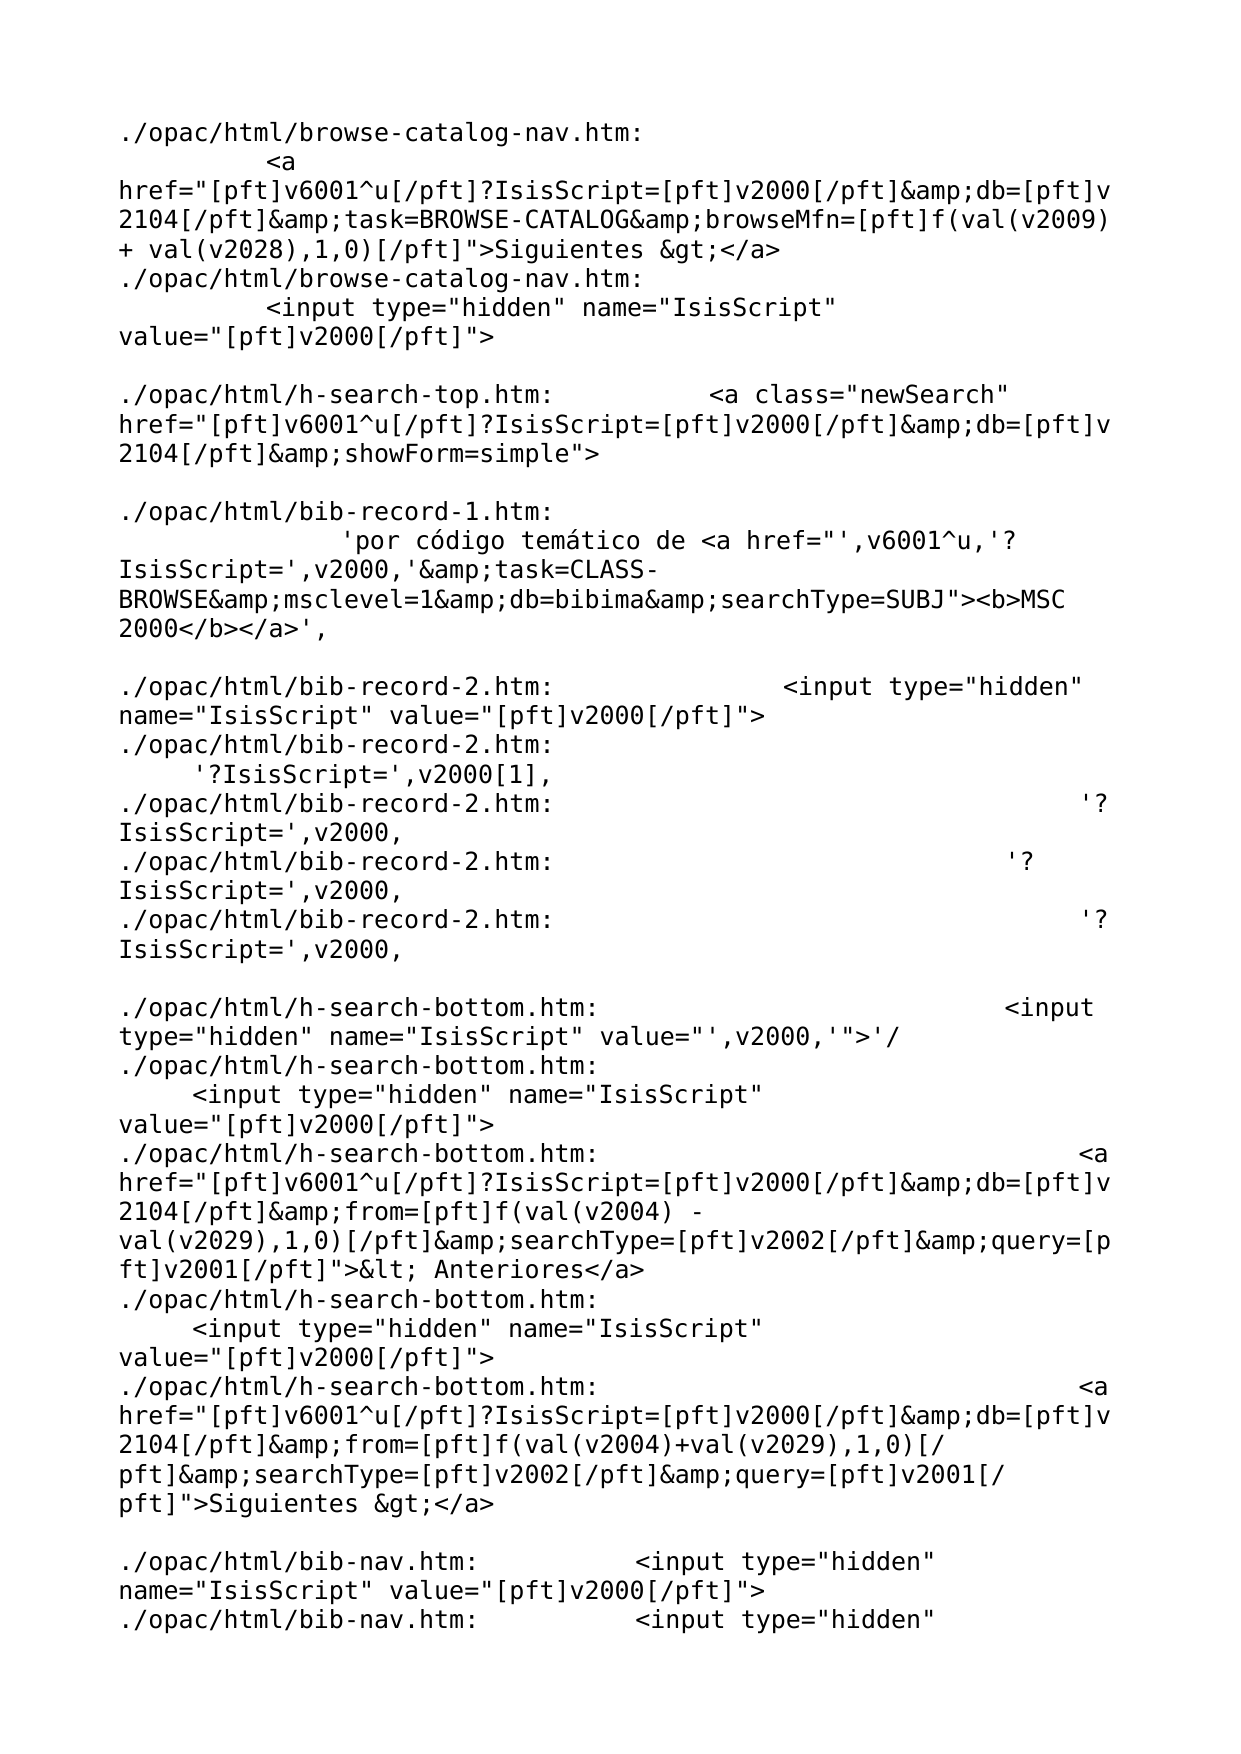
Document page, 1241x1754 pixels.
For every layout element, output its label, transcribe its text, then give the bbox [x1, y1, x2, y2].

text ./opac/html/browse-catalog-nav.htm: <a href="[pft]v6001^u[/pft]?IsisScript=[pft]v2000[/pft]&amp;db=[pft]v2104[/pft]&amp;task=BROWSE-CATALOG&amp;browseMfn=[pft]f(val(v2009) + val(v2028),1,0)[/pft]">Siguientes &gt;</a> ./opac/html/browse-catalog-nav.htm: <input type="hidden" name="IsisScript" value="[pft]v2000[/pft]"> ./opac/html/h-search-top.htm: <a class="newSearch" href="[pft]v6001^u[/pft]?IsisScript=[pft]v2000[/pft]&amp;db=[pft]v2104[/pft]&amp;showForm=simple"> ./opac/html/bib-record-1.htm: 'por código temático de <a href="',v6001^u,'?IsisScript=',v2000,'&amp;task=CLASS-BROWSE&amp;msclevel=1&amp;db=bibima&amp;searchType=SUBJ"><b>MSC 2000</b></a>', ./opac/html/bib-record-2.htm: <input type="hidden" name="IsisScript" value="[pft]v2000[/pft]"> ./opac/html/bib-record-2.htm: '?IsisScript=',v2000[1], ./opac/html/bib-record-2.htm: '?IsisScript=',v2000, ./opac/html/bib-record-2.htm: '?IsisScript=',v2000, ./opac/html/bib-record-2.htm: '?IsisScript=',v2000, ./opac/html/h-search-bottom.htm: <input type="hidden" name="IsisScript" value="',v2000,'">'/ ./opac/html/h-search-bottom.htm: <input type="hidden" name="IsisScript" value="[pft]v2000[/pft]"> ./opac/html/h-search-bottom.htm: <a href="[pft]v6001^u[/pft]?IsisScript=[pft]v2000[/pft]&amp;db=[pft]v2104[/pft]&amp;from=[pft]f(val(v2004) - val(v2029),1,0)[/pft]&amp;searchType=[pft]v2002[/pft]&amp;query=[pft]v2001[/pft]">&lt; Anteriores</a> ./opac/html/h-search-bottom.htm: <input type="hidden" name="IsisScript" value="[pft]v2000[/pft]"> ./opac/html/h-search-bottom.htm: <a href="[pft]v6001^u[/pft]?IsisScript=[pft]v2000[/pft]&amp;db=[pft]v2104[/pft]&amp;from=[pft]f(val(v2004)+val(v2029),1,0)[/pft]&amp;searchType=[pft]v2002[/pft]&amp;query=[pft]v2001[/pft]">Siguientes &gt;</a> ./opac/html/bib-nav.htm: <input type="hidden" name="IsisScript" value="[pft]v2000[/pft]"> ./opac/html/bib-nav.htm: <input type="hidden" [118, 118, 1122, 1635]
